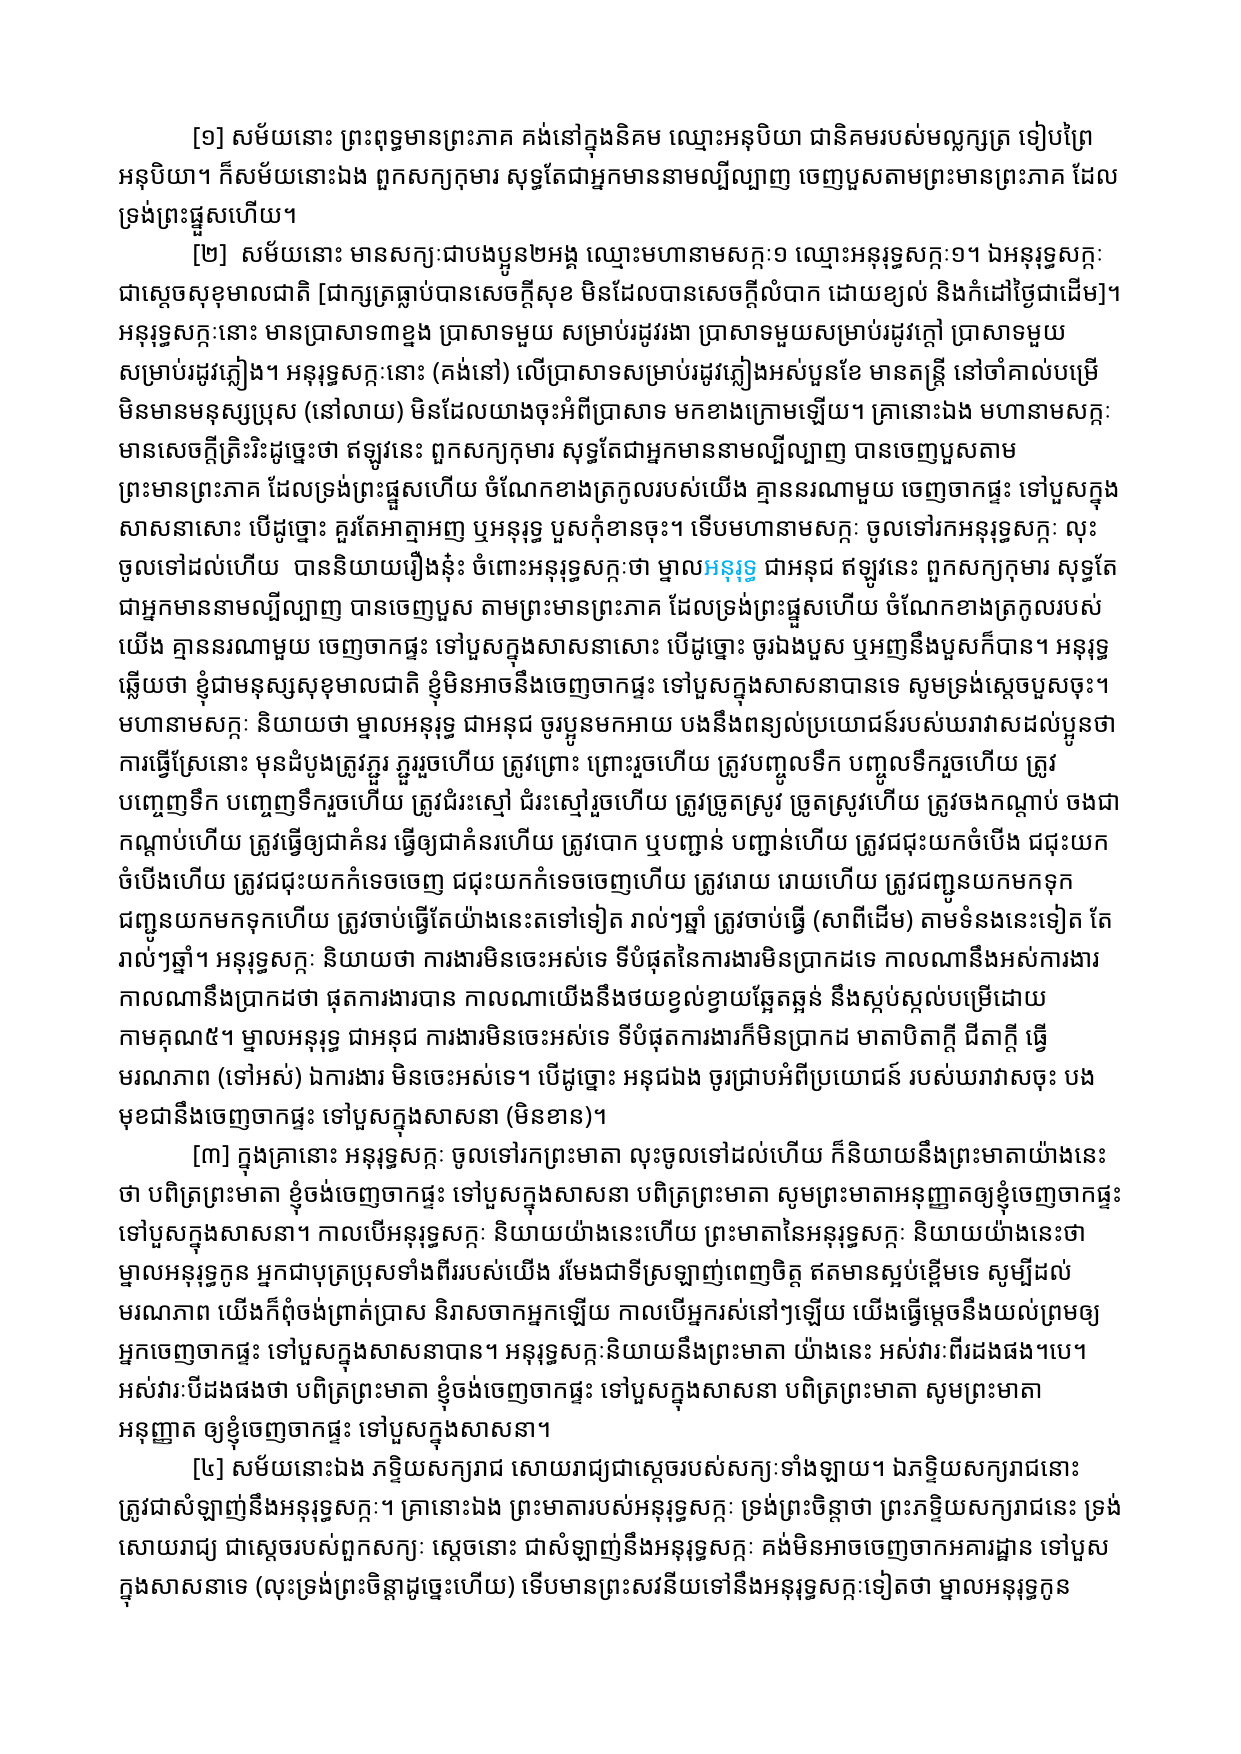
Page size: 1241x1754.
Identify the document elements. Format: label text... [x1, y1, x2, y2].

text [៤] សម័យនោះឯង ភទ្ទិយសក្យរាជ សោយរាជ្យជាស្តេចរបស់​សក្យៈទាំងឡាយ។ ឯ​ភទ្ទិយសក្យរាជនោះ ត្រូវជាសំឡាញ់​នឹងអនុរុទ្ធសក្កៈ។ គ្រានោះឯង ព្រះមាតារបស់អនុរុទ្ធសក្កៈ ទ្រង់ព្រះចិន្តាថា ព្រះភទ្ទិយសក្យរាជនេះ ទ្រង់សោយរាជ្យ ជាស្តេច​របស់ពួកសក្យៈ ស្តេចនោះ ជាសំឡាញ់​នឹងអនុរុទ្ធសក្កៈ គង់មិនអាច​ចេញចាក​អគារដ្ឋាន ទៅបួសក្នុងសាសនាទេ (លុះ​ទ្រង់ព្រះចិន្តាដូច្នេះហើយ) ទើបមានព្រះ​សវនីយទៅនឹង​អនុរុទ្ធសក្កៈទៀតថា ម្នាលអនុរុទ្ធកូន ប្រសិនបើ ភទ្ទិយសក្យរាជ ចេញចាកផ្ទះ ទៅបួសក្នុងសាសនា កាលបើដូច្នេះ សឹមកូនឯង​ទៅបួស​ចុះ។ លំដាប់នោះ អនុរុទ្ធសក្កៈ ចូលទៅរកព្រះ​ភទ្ទិយសក្យរាជ លុះចូលទៅដល់ហើយ ទើបថ្លែង​សេចក្តីនុ៎ះ ទៅនឹង​ភទ្ទិយសក្យរាជថា ម្នាលសំឡាញ់ ការបួសរបស់ខ្ញុំជាប់ទាក់ទងគ្នានឹងអ្នក។ ភទ្ទិយសក្យរាជ ក៏ឆ្លើយតបថា ម្នាលសំឡាញ់ បើបព្វជ្ជារបស់អ្នក ជាប់ទាក់ទង​គ្នានឹងខ្ញុំក្តី មិនជាប់​ក្តី បព្វជ្ជានោះ ចូលលើកទុកចុះ យើងគង់តែនឹងបួសជាមួយអ្នកតាមសប្បាយដែរ។ អនុរុទ្ធសក្កៈ បបួលទៀតថា ម្នាលសំឡាញ់ អ្នកចូរមក យើងទាំងពីរនាក់នឹងចេញចាកផ្ទះ ទៅបួសក្នុងសាសនា។ ព្រះភទ្ទិយសក្យរាជតបថា ម្នាលសំឡាញ់ ខ្ញុំមិនអាច​ចេញចាកផ្ទះ ទៅបួស​ក្នុងសាសនាបានទេ កិច្ចឯទៀត ដែលខ្ញុំល្មមធ្វើជំនួសអ្នកបាន ខ្ញុំនឹងធ្វើជំនួសអ្នក អ្នកចូរ​បួសចុះ។ អនុរុទ្ធសក្កៈ និយាយ​ថា ម្នាលសំឡាញ់ ព្រះមាតានិយាយ​នឹងខ្ញុំយ៉ាងនេះថា ម្នាលអនុរុទ្ធ បើ​ភទ្ទិយសក្យរាជ ចេញចាកផ្ទះ ទៅបួសក្នុងសាសនា កាលបើដូច្នោះ អ្នកឯងចូរបួសចុះ។ ភទ្ទិយសក្យរាជ​ឆ្លើយថា ម្នាលសំឡាញ់ ខ្ញុំបាននិយាយ​វាចានុ៎ះ ចំពោះអ្នកមែនថា ម្នាលសំឡាញ់ បើបព្វជ្ជារបស់អ្នក​ជាប់ទាក់ទងនឹងខ្ញុំក្តី មិនជាប់ក្តី បព្វជ្ជានោះ លើកទុកទៅចុះ ខ្ញុំគង់​តែនឹងបួសជាមួយ​នឹងអ្នកតាមសប្បាយដែរ។ អនុរុទ្ធបបួលថា ម្នាលសំឡាញ់ អ្នកចូរមក យើងទាំងពីរនាក់ នឹងចេញចាកផ្ទះ ទៅបួសក្នុងសាសនា។ ក្នុងសម័យនោះ ពួកមនុស្ស ច្រើន​និយាយ​ពាក្យសច្ចៈ ប្តេជ្ញាគ្នាដោយពាក្យសច្ចៈ។ លំដាប់នោះ ព្រះភទ្ទិយសក្យរាជ តបនឹង​អនុរុទ្ធសក្កៈយ៉ាងនេះថា ម្នាលសំឡាញ់ អ្នកចូរបង្អង់៧ឆ្នាំសិន លុះអំណឹះ៧ឆ្នាំទៅ យើងទាំងពីរ​នាក់ នឹងចេញចាកផ្ទះ ទៅបួសក្នុងសាសនា។ អនុរុទ្ធសក្កៈឆ្លើយតបថា ម្នាលសំឡាញ់ ៧ឆ្នាំនោះយូរណាស់ ខ្ញុំមិនអាចនឹងបង្អង់ចាំដល់​៧ឆ្នាំទេ។ ព្រះភទ្ទិយសក្យរាជ ឆ្លើយថា​ ម្នាលសំឡាញ់ អ្នកចូររង់ចាំ៦ឆ្នាំចុះ។បេ។ ៥ឆ្នាំ ៤ឆ្នាំ ៣ឆ្នាំ ២ឆ្នាំ ១ឆ្នាំចុះ លុះអំណឹះ១ឆ្នាំទៅ យើងទាំងពីរ​នាក់ នឹងចេញចាកផ្ទះ ទៅបួសក្នុងសាសនា។ អនុរុទ្ធសក្កៈបបួលទៀតថា ម្នាល​សំឡាញ់ ១ឆ្នាំនោះយូរពេកណាស់ ខ្ញុំមិនអាចនឹងរង់ចាំទៅដល់១ឆ្នាំបានទេ។ ព្រះភទ្ទិយសក្យរាជ អង្វរទៀតថា ម្នាលសំឡាញ់ អ្នកចូរបង្អង់៧ខែចុះ លុះអំណឹះ៧ខែទៅ យើងទាំងពីរ​នាក់ នឹងចេញចាកផ្ទះ ទៅបួសក្នុងសាសនា។ អនុរុទ្ធសក្កៈតបថា ម្នាលសំឡាញ់ ៧ខែនោះយូរណាស់ ខ្ញុំមិនអាចនឹងរង់ចាំដល់ទៅ​៧ខែបានទេ។ ព្រះភទ្ទិយសក្យរាជ អង្វរថា ម្នាលសំឡាញ់ អ្នកចូរបង្អង់ដល់៦ខែ។បេ។ ៥ខែ ៤ខែ ៣ខែ ២ខែ ១ខែ កន្លះខែចុះ លុះអំណឹះកន្លះខែទៅ សឹមយើងទាំងពីរ​នាក់ ចេញចាកផ្ទះ ទៅបួសក្នុងសាសនា។ អនុរុទ្ធសក្កៈតបថា ម្នាលសំឡាញ់ កន្លះខែយូរពេកណាស់ ខ្ញុំមិនអាចនឹងរង់ចាំដល់កន្លះខែបានទេ។ ព្រះភទ្ទិយសក្យរាជ អង្វរចុះមកទៀតថា ម្នាលសំឡាញ់ អ្នកចូរបង្អង់៧ថ្ងៃសិន ទម្រាំតែខ្ញុំនឹងប្រគល់​រាជ្យសម្បត្តិ​ឲ្យកូន ឬបងប្អូន។ អនុរុទ្ធសក្កៈទទួលព្រមថា ម្នាលសំឡាញ់ ៧ថ្ងៃនោះ មិនជាយូរប៉ុន្មានទេ ខ្ញុំនឹងរង់ចាំបាន។ [118, 1450, 1122, 1601]
text [១] សម័យនោះ ព្រះពុទ្ធ​មានព្រះភាគ គង់នៅក្នុងនិគម ឈ្មោះអនុបិយា ជានិគមរបស់​មល្លក្សត្រ ទៀបព្រៃអនុបិយា។ ក៏សម័យនោះឯង ពួកសក្យកុមារ សុទ្ធតែជាអ្នកមាននាមល្បី​ល្បាញ ចេញបួសតាមព្រះមានព្រះភាគ ដែលទ្រង់​ព្រះផ្នួសហើយ។ [118, 118, 1122, 231]
text [២] សម័យនោះ មានសក្យៈជាបងប្អូន​២អង្គ ឈ្មោះមហានាមសក្កៈ១ ឈ្មោះ​អនុរុទ្ធសក្កៈ១។ ឯអនុរុទ្ធសក្កៈ ជាស្តេច​សុខុមាលជាតិ [ជាក្សត្រធ្លាប់បានសេចក្តីសុខ មិនដែល​បាន​សេចក្តីលំបាក ដោយខ្យល់ និងកំដៅថ្ងៃជាដើម]។ អនុរុទ្ធសក្កៈនោះ មានប្រាសាទ៣ខ្នង ប្រាសាទមួយ សម្រាប់រដូវរងា ប្រាសាទមួយសម្រាប់រដូវក្តៅ ប្រាសាទមួយសម្រាប់រដូវភ្លៀង។ អនុរុទ្ធសក្កៈនោះ (គង់នៅ) លើប្រាសាទសម្រាប់រដូវភ្លៀងអស់បួនខែ មានតន្ត្រី នៅចាំគាល់​បម្រើ មិនមានមនុស្សបុ្រស (នៅលាយ) មិនដែលយាងចុះអំពីប្រាសាទ មកខាងក្រោមឡើយ។ គ្រានោះឯង មហានាមសក្កៈ មានសេចក្តីត្រិះរិះដូច្នេះថា ឥឡូវនេះ ពួកសក្យកុមារ សុទ្ធតែ​ជាអ្នក​មាននាមល្បីល្បាញ បានចេញបួសតាមព្រះមានព្រះភាគ ដែលទ្រង់ព្រះផ្នួសហើយ ចំណែក​ខាង​ត្រកូលរបស់យើង គ្មាននរណាមួយ ចេញចាកផ្ទះ ទៅបួសក្នុងសាសនាសោះ បើដូច្នោះ គួរតែ​អាត្មាអញ ឬអនុរុទ្ធ បួស​កុំខានចុះ។ ទើបមហានាមសក្កៈ ចូលទៅរកអនុរុទ្ធសក្កៈ លុះចូលទៅដល់ហើយ បាននិយាយរឿងនុ៎ះ ចំពោះ​អនុរុទ្ធសក្កៈថា ម្នាលអនុរុទ្ធ ជាអនុជ ឥឡូវនេះ ពួកសក្យកុមារ សុទ្ធតែ​ជាអ្នក​មាននាមល្បីល្បាញ បានចេញបួស តាមព្រះមាន​ព្រះភាគ ដែលទ្រង់ព្រះផ្នួសហើយ ចំណែក​ខាង​ត្រកូលរបស់យើង គ្មាននរណាមួយ ចេញចាក​ផ្ទះ ទៅបួសក្នុងសាសនាសោះ បើដូច្នោះ ចូរឯងបួស ឬអញនឹងបួសក៏បាន។ អនុរុទ្ធឆ្លើយថា ខ្ញុំជា​មនុស្សសុខុមាលជាតិ ខ្ញុំមិនអាចនឹងចេញចាកផ្ទះ ទៅបួសក្នុងសាសនាបានទេ សូមទ្រង់​ស្តេច​បួសចុះ។ មហានាមសក្កៈ និយាយថា ម្នាលអនុរុទ្ធ ជាអនុជ ចូរប្អូន​មកអាយ បងនឹងពន្យល់​ប្រយោជន៍​របស់ឃរាវាស​ដល់ប្អូនថា ការធ្វើស្រែនោះ មុនដំបូងត្រូវភ្ជួរ ភ្ជួររួចហើយ ត្រូវព្រោះ ព្រោះរួចហើយ ត្រូវបញ្ចូលទឹក បញ្ចូលទឹករួចហើយ ត្រូវបញ្ចេញទឹក បញ្ចេញទឹករួចហើយ ត្រូវ​ជំរះស្មៅ ជំរះស្មៅរួចហើយ ត្រូវច្រូតស្រូវ ច្រូតស្រូវហើយ ត្រូវចង​កណ្តាប់ ចងជាកណ្តាប់ហើយ ត្រូវធ្វើឲ្យជាគំនរ ធ្វើឲ្យជាគំនរហើយ ត្រូវបោក ឬបញ្ជាន់ បញ្ជាន់ហើយ ត្រូវជជុះយកចំបើង ជជុះ​យកចំបើងហើយ ត្រូវ​ជជុះយកកំទេចចេញ ជជុះយកកំទេចចេញហើយ ត្រូវរោយ រោយហើយ ត្រូវ​ជញ្ជូនយកមកទុក ជញ្ជូន​យកមកទុកហើយ ត្រូវចាប់ធ្វើតែយ៉ាងនេះតទៅទៀត រាល់ៗឆ្នាំ ត្រូវ​ចាប់ធ្វើ (សាពីដើម) តាមទំនង​នេះទៀត តែរាល់ៗឆ្នាំ។ អនុរុទ្ធសក្កៈ និយាយថា ការងារមិនចេះ​អស់ទេ ទីបំផុតនៃការងារមិនប្រាកដទេ កាលណានឹងអស់ការងារ កាលណានឹង​ប្រាកដ​ថា ផុត​ការងារបាន កាលណាយើងនឹង​ថយខ្វល់ខ្វាយឆ្អែតឆ្អន់ នឹងស្កប់ស្កល់​បម្រើដោយកាមគុណ៥។ ម្នាលអនុរុទ្ធ ជាអនុជ ការងារមិនចេះអស់ទេ ទីបំផុតការងារក៏មិនប្រាកដ មាតាបិតាក្តី ជីតាក្តី ធ្វើ​មរណភាព (ទៅអស់) ឯការងារ មិនចេះអស់ទេ។ បើដូច្នោះ អនុជឯង ចូរជ្រាប​អំពីប្រយោជន៍​ របស់ឃរាវាសចុះ បងមុខជានឹងចេញចាកផ្ទះ ទៅបួសក្នុងសាសនា (មិនខាន)។ [118, 236, 1122, 1131]
text [៣] ក្នុងគ្រានោះ អនុរុទ្ធសក្កៈ ចូលទៅរកព្រះមាតា លុះចូលទៅដល់ហើយ ក៏និយាយ​នឹងព្រះមាតាយ៉ាងនេះថា បពិត្រព្រះមាតា ខ្ញុំចង់ចេញចាកផ្ទះ ទៅបួសក្នុងសាសនា បពិត្រ​ព្រះមាតា សូមព្រះមាតាអនុញ្ញាត​ឲ្យខ្ញុំចេញចាកផ្ទះ ទៅបួសក្នុងសាសនា។ កាលបើ​អនុរុទ្ធសក្កៈ និយាយយ៉ាងនេះហើយ ព្រះមាតានៃអនុរុទ្ធសក្កៈ និយាយយ៉ាងនេះថា ម្នាល​អនុរុទ្ធកូន អ្នកជាបុត្រប្រុសទាំងពីររបស់យើង រមែងជាទីស្រឡាញ់​ពេញចិត្ត ឥតមានស្អប់ខ្ពើម​ទេ សូម្បីដល់មរណភាព យើងក៏ពុំចង់ព្រាត់ប្រាស និរាសចាកអ្នកឡើយ កាលបើអ្នករស់​នៅៗឡើយ យើងធ្វើម្តេចនឹងយល់ព្រមឲ្យអ្នកចេញចាកផ្ទះ ទៅបួសក្នុងសាសនាបាន។ អនុរុទ្ធសក្កៈនិយាយ​នឹង​ព្រះមាតា យ៉ាងនេះ អស់វារៈ​ពីរដងផង។បេ។ អស់វារៈ​បីដងផងថា បពិត្រព្រះមាតា ខ្ញុំចង់​ចេញ​ចាកផ្ទះ ទៅបួសក្នុងសាសនា បពិត្រព្រះមាតា សូម​ព្រះមាតា អនុញ្ញាត ឲ្យខ្ញុំ​ចេញចាកផ្ទះ ទៅបួស​ក្នុងសាសនា។ [118, 1136, 1122, 1445]
